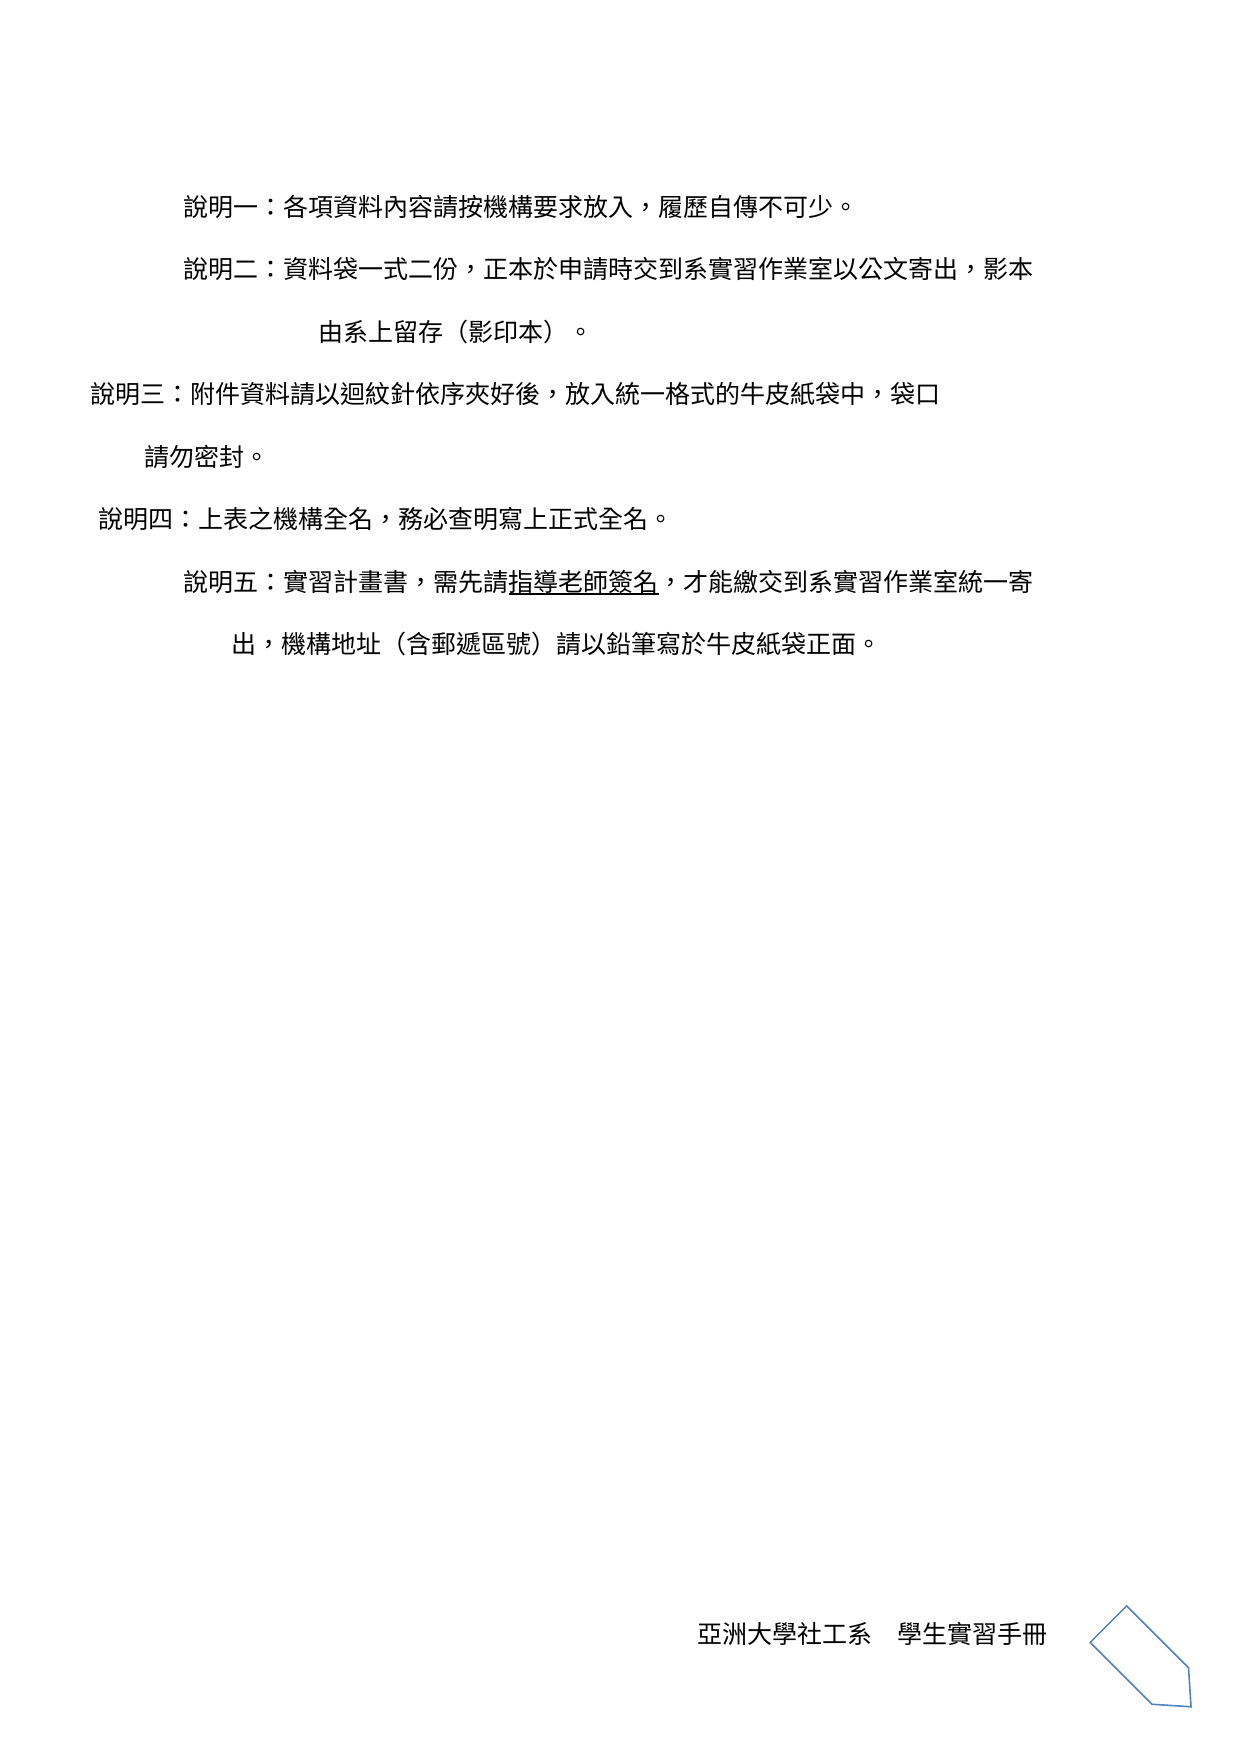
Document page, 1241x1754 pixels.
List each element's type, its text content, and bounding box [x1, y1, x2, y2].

text 由系上留存（影印本）。 [164, 289, 1122, 351]
text 請勿密封。 [88, 414, 1122, 476]
text 出，機構地址（含郵遞區號）請以鉛筆寫於牛皮紙袋正面。 [168, 601, 1122, 664]
text 說明二：資料袋一式二份，正本於申請時交到系實習作業室以公文寄出，影本 [177, 226, 1122, 289]
text 說明四：上表之機構全名，務必查明寫上正式全名。 [83, 476, 1122, 539]
text 說明一：各項資料內容請按機構要求放入，履歷自傳不可少。 [177, 164, 1122, 226]
text 說明五：實習計畫書，需先請指導老師簽名，才能繳交到系實習作業室統一寄 [177, 539, 1122, 601]
text 說明三：附件資料請以迴紋針依序夾好後，放入統一格式的牛皮紙袋中，袋口 [83, 351, 1122, 414]
